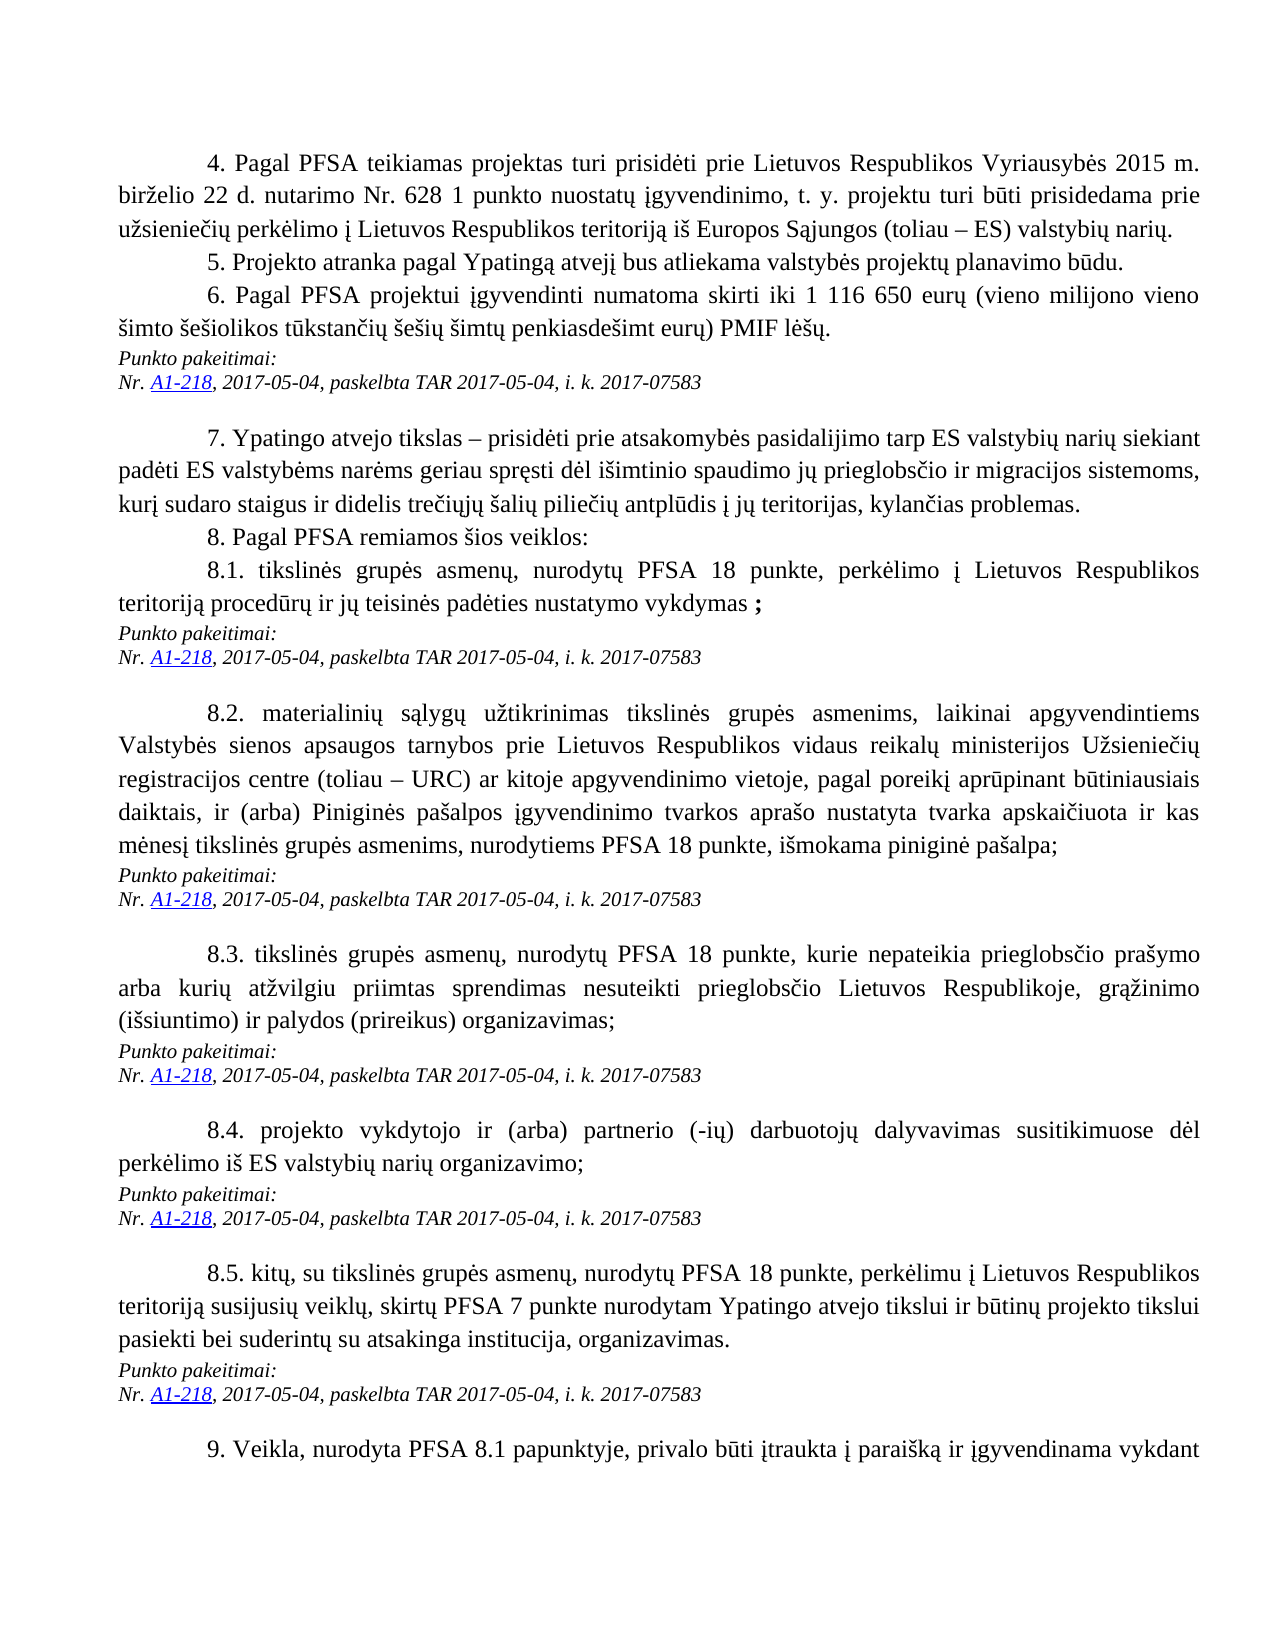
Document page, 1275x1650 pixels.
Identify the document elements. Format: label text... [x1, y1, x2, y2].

text 8.3. tikslinės grupės asmenų, nurodytų PFSA 18 punkte, kurie nepateikia prieglobsčio prašymo arba kurių atžvilgiu priimtas sprendimas nesuteikti prieglobsčio Lietuvos Respublikoje, grąžinimo (išsiuntimo) ir palydos (prireikus) organizavimas; [118, 939, 1201, 1034]
text 7. Ypatingo atvejo tikslas – prisidėti prie atsakomybės pasidalijimo tarp ES valstybių narių siekiant padėti ES valstybėms narėms geriau spręsti dėl išimtinio spaudimo jų prieglobsčio ir migracijos sistemoms, kurį sudaro staigus ir didelis trečiųjų šalių piliečių antplūdis į jų teritorijas, kylančias problemas. [118, 423, 1201, 517]
text Punkto pakeitimai: [118, 1357, 1201, 1382]
text 9. Veikla, nurodyta PFSA 8.1 papunktyje, privalo būti įtraukta į paraišką ir įgyvendinama vykdant [118, 1434, 1201, 1463]
text Nr. A1-218, 2017-05-04, paskelbta TAR 2017-05-04, i. k. 2017-07583 [118, 1382, 1201, 1406]
text 8. Pagal PFSA remiamos šios veiklos: [118, 522, 1201, 550]
text 6. Pagal PFSA projektui įgyvendinti numatoma skirti iki 1 116 650 eurų (vieno milijono vieno šimto šešiolikos tūkstančių šešių šimtų penkiasdešimt eurų) PMIF lėšų. [118, 280, 1201, 341]
text 8.2. materialinių sąlygų užtikrinimas tikslinės grupės asmenims, laikinai apgyvendintiems Valstybės sienos apsaugos tarnybos prie Lietuvos Respublikos vidaus reikalų ministerijos Užsieniečių registracijos centre (toliau – URC) ar kitoje apgyvendinimo vietoje, pagal poreikį aprūpinant būtiniausiais daiktais, ir (arba) Piniginės pašalpos įgyvendinimo tvarkos aprašo nustatyta tvarka apskaičiuota ir kas mėnesį tikslinės grupės asmenims, nurodytiems PFSA 18 punkte, išmokama piniginė pašalpa; [118, 698, 1201, 858]
text Nr. A1-218, 2017-05-04, paskelbta TAR 2017-05-04, i. k. 2017-07583 [118, 887, 1201, 911]
text Punkto pakeitimai: [118, 1182, 1201, 1206]
text Punkto pakeitimai: [118, 621, 1201, 645]
text Punkto pakeitimai: [118, 1039, 1201, 1063]
text 5. Projekto atranka pagal Ypatingą atvejį bus atliekama valstybės projektų planavimo būdu. [118, 247, 1201, 275]
text 8.5. kitų, su tikslinės grupės asmenų, nurodytų PFSA 18 punkte, perkėlimu į Lietuvos Respublikos teritoriją susijusių veiklų, skirtų PFSA 7 punkte nurodytam Ypatingo atvejo tikslui ir būtinų projekto tikslui pasiekti bei suderintų su atsakinga institucija, organizavimas. [118, 1258, 1201, 1353]
text 8.4. projekto vykdytojo ir (arba) partnerio (-ių) darbuotojų dalyvavimas susitikimuose dėl perkėlimo iš ES valstybių narių organizavimo; [118, 1116, 1201, 1177]
text 4. Pagal PFSA teikiamas projektas turi prisidėti prie Lietuvos Respublikos Vyriausybės 2015 m. birželio 22 d. nutarimo Nr. 628 1 punkto nuostatų įgyvendinimo, t. y. projektu turi būti prisidedama prie užsieniečių perkėlimo į Lietuvos Respublikos teritoriją iš Europos Sąjungos (toliau – ES) valstybių narių. [118, 148, 1201, 242]
text 8.1. tikslinės grupės asmenų, nurodytų PFSA 18 punkte, perkėlimo į Lietuvos Respublikos teritoriją procedūrų ir jų teisinės padėties nustatymo vykdymas ; [118, 555, 1201, 616]
text Nr. A1-218, 2017-05-04, paskelbta TAR 2017-05-04, i. k. 2017-07583 [118, 1206, 1201, 1230]
text Nr. A1-218, 2017-05-04, paskelbta TAR 2017-05-04, i. k. 2017-07583 [118, 370, 1201, 394]
text Punkto pakeitimai: [118, 863, 1201, 887]
text Punkto pakeitimai: [118, 346, 1201, 370]
text Nr. A1-218, 2017-05-04, paskelbta TAR 2017-05-04, i. k. 2017-07583 [118, 1063, 1201, 1087]
text Nr. A1-218, 2017-05-04, paskelbta TAR 2017-05-04, i. k. 2017-07583 [118, 645, 1201, 669]
